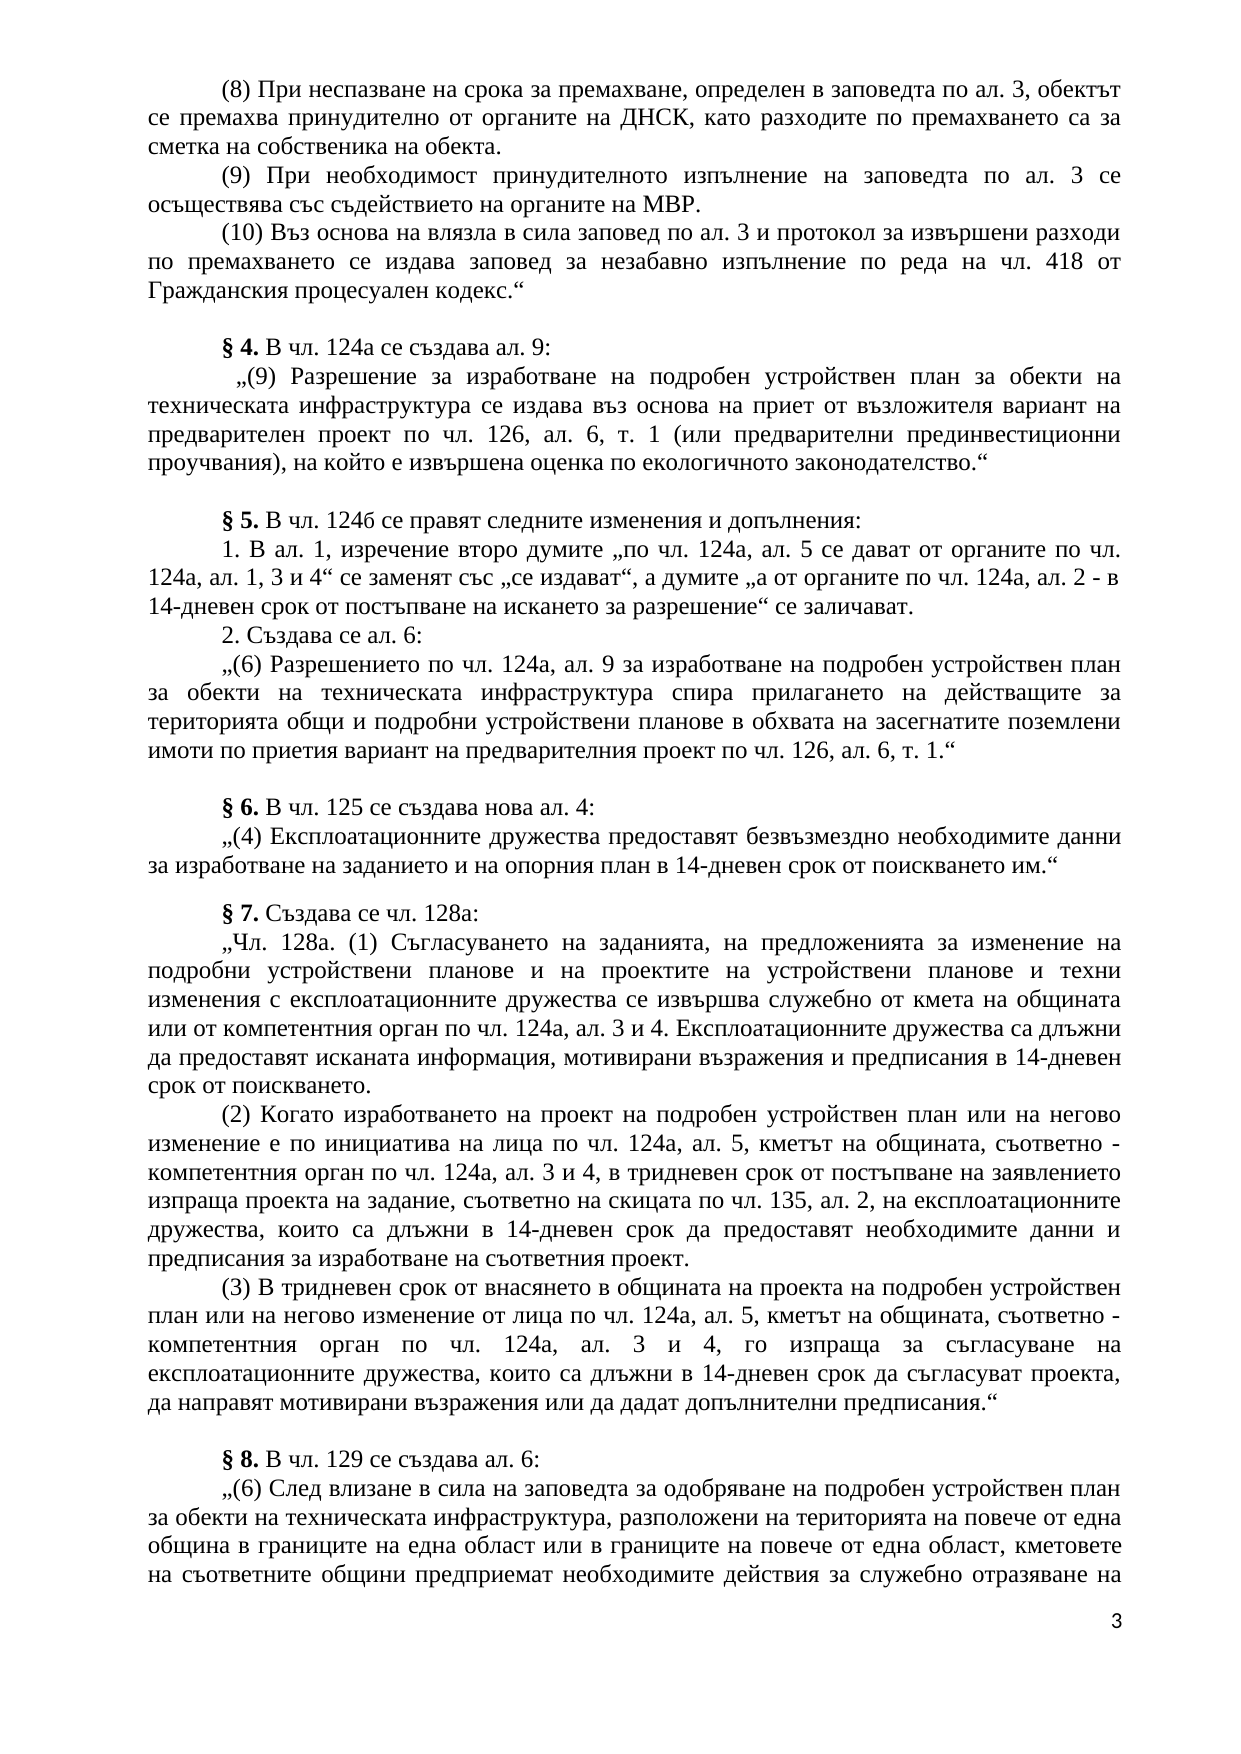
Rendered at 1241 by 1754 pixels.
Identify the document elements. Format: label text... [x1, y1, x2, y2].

text „(6) Разрешението по чл. 124а, ал. 9 за изработване на подробен устройствен план за обекти на техническата инфраструктура спира прилагането на действащите за територията общи и подробни устройствени планове в обхвата на засегнатите поземлени имоти по приетия вариант на предварителния проект по чл. 126, ал. 6, т. 1.“ [148, 649, 1122, 764]
text § 4. В чл. 124а се създава ал. 9: [148, 332, 1122, 361]
text § 8. В чл. 129 се създава ал. 6: [148, 1444, 1122, 1473]
text „(4) Експлоатационните дружества предоставят безвъзмездно необходимите данни за изработване на заданието и на опорния план в 14-дневен срок от поискването им.“ [148, 821, 1122, 879]
text § 6. В чл. 125 се създава нова ал. 4: [148, 792, 1122, 821]
text § 7. Създава се чл. 128а: [148, 898, 1122, 927]
text § 5. В чл. 124б се правят следните изменения и допълнения: [148, 505, 1122, 534]
text (8) При неспазване на срока за премахване, определен в заповедта по ал. 3, обектът се премахва принудително от органите на ДНСК, като разходите по премахването са за сметка на собственика на обекта. [148, 74, 1122, 160]
text „(6) След влизане в сила на заповедта за одобряване на подробен устройствен план за обекти на техническата инфраструктура, разположени на територията на повече от една община в границите на една област или в границите на повече от една област, кметовете на съответните общини предприемат необходимите действия за служебно отразяване на [148, 1473, 1122, 1588]
text „(9) Разрешение за изработване на подробен устройствен план за обекти на техническата инфраструктура се издава въз основа на приет от възложителя вариант на предварителен проект по чл. 126, ал. 6, т. 1 (или предварителни прединвестиционни проучвания), на който е извършена оценка по екологичното законодателство.“ [148, 361, 1122, 476]
text (10) Въз основа на влязла в сила заповед по ал. 3 и протокол за извършени разходи по премахването се издава заповед за незабавно изпълнение по реда на чл. 418 от Гражданския процесуален кодекс.“ [148, 217, 1122, 304]
text 1. В ал. 1, изречение второ думите „по чл. 124а, ал. 5 се дават от органите по чл. 124а, ал. 1, 3 и 4“ се заменят със „се издават“, а думите „а от органите по чл. 124а, ал. 2 - в 14-дневен срок от постъпване на искането за разрешение“ се заличават. [148, 534, 1122, 620]
text 2. Създава се ал. 6: [148, 620, 1122, 649]
text (2) Когато изработването на проект на подробен устройствен план или на негово изменение е по инициатива на лица по чл. 124а, ал. 5, кметът на общината, съответно - компетентния орган по чл. 124а, ал. 3 и 4, в тридневен срок от постъпване на заявлението изпраща проекта на задание, съответно на скицата по чл. 135, ал. 2, на експлоатационните дружества, които са длъжни в 14-дневен срок да предоставят необходимите данни и предписания за изработване на съответния проект. [148, 1099, 1122, 1272]
text (9) При необходимост принудителното изпълнение на заповедта по ал. 3 се осъществява със съдействието на органите на МВР. [148, 160, 1122, 217]
text „Чл. 128а. (1) Съгласуването на заданията, на предложенията за изменение на подробни устройствени планове и на проектите на устройствени планове и техни изменения с експлоатационните дружества се извършва служебно от кмета на общината или от компетентния орган по чл. 124а, ал. 3 и 4. Експлоатационните дружества са длъжни да предоставят исканата информация, мотивирани възражения и предписания в 14-дневен срок от поискването. [148, 927, 1122, 1099]
text (3) В тридневен срок от внасянето в общината на проекта на подробен устройствен план или на негово изменение от лица по чл. 124а, ал. 5, кметът на общината, съответно - компетентния орган по чл. 124а, ал. 3 и 4, го изпраща за съгласуване на експлоатационните дружества, които са длъжни в 14-дневен срок да съгласуват проекта, да направят мотивирани възражения или да дадат допълнителни предписания.“ [148, 1272, 1122, 1415]
